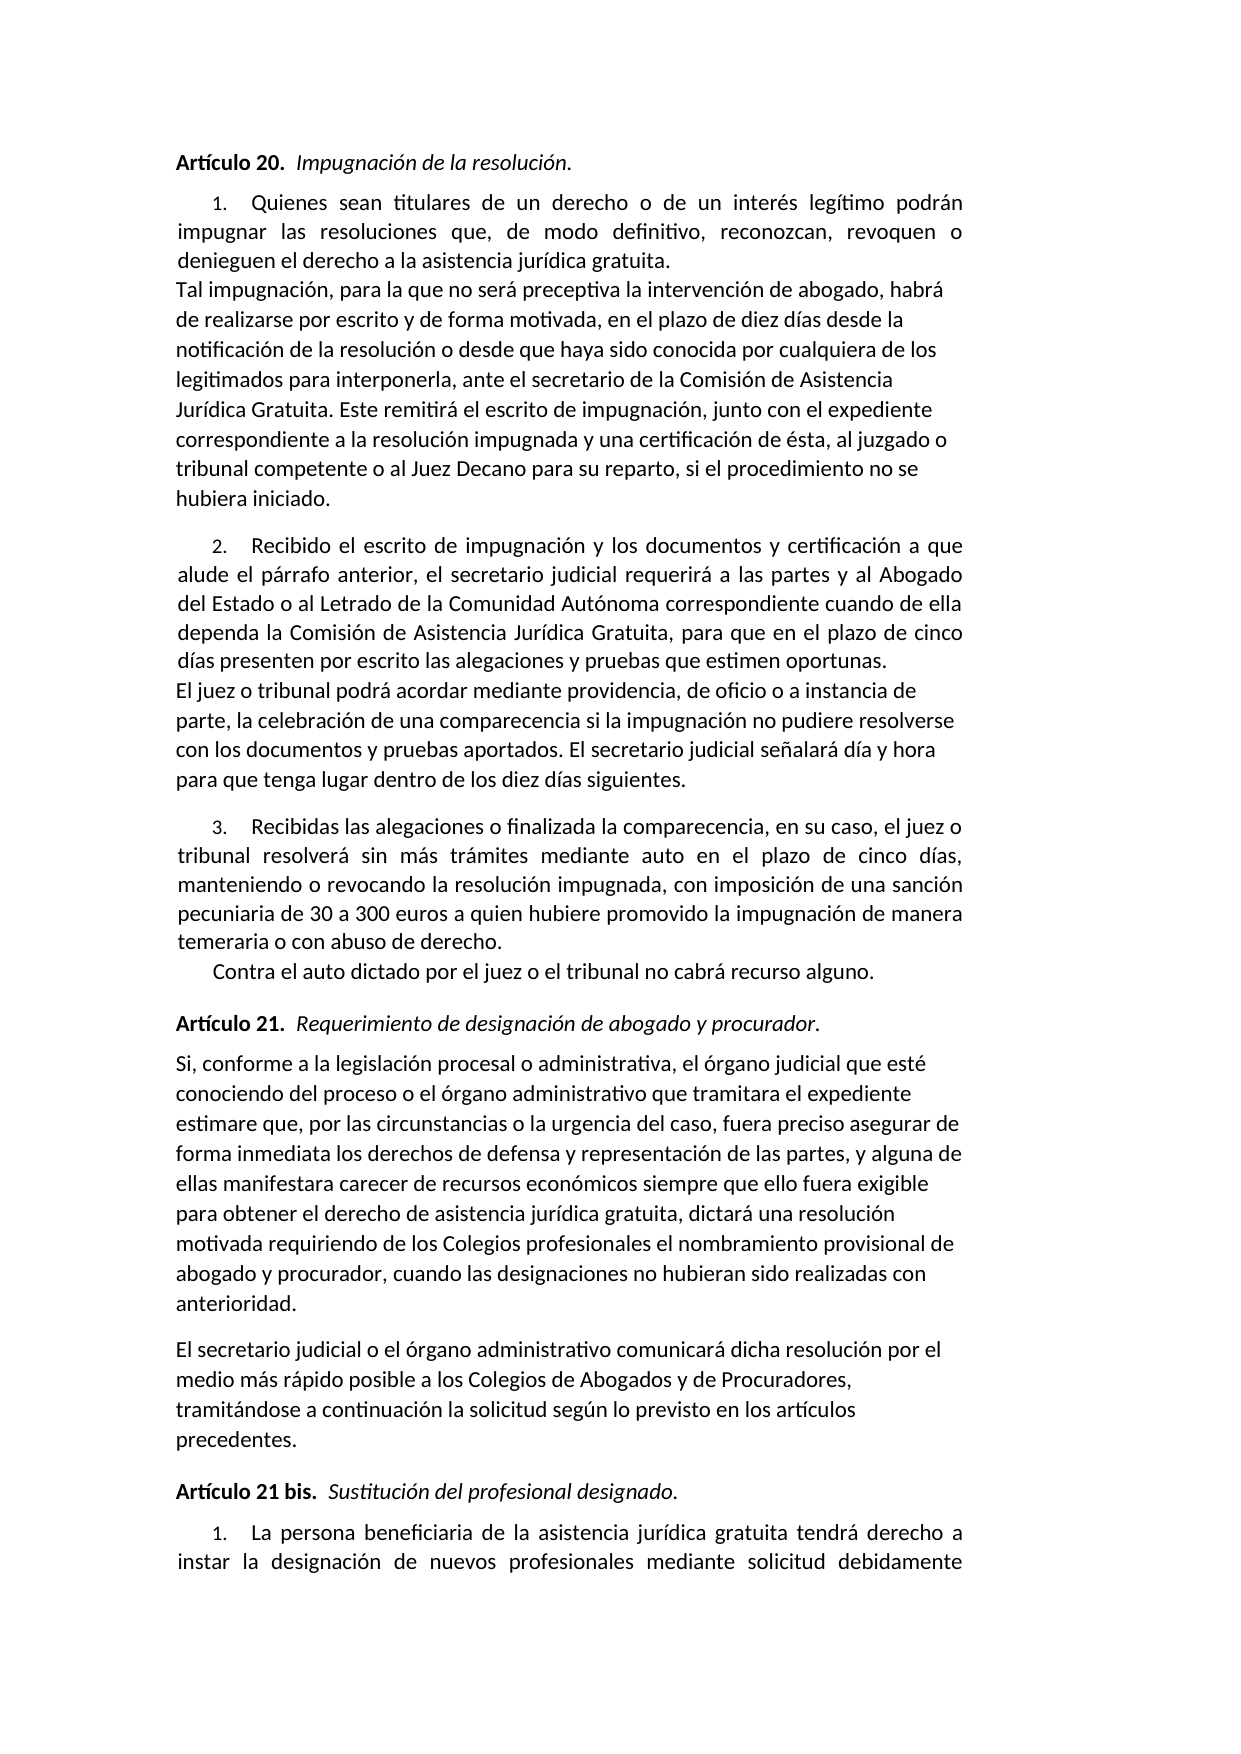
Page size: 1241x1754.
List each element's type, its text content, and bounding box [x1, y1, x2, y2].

list Recibido el escrito de impugnación y los documentos y certificación a que alude el párrafo anterior, el secretario judicial requerirá a las partes y al Abogado del Estado o al Letrado de la Comunidad Autónoma correspondiente cuando de ella dependa la Comisión de Asistencia Jurídica Gratuita, para que en el plazo de cinco días presenten por escrito las alegaciones y pruebas que estimen oportunas. [177, 531, 964, 674]
text Contra el auto dictado por el juez o el tribunal no cabrá recurso alguno. [213, 957, 964, 985]
text Si, conforme a la legislación procesal o administrativa, el órgano judicial que esté conociendo del proceso o el órgano administrativo que tramitara el expediente estimare que, por las circunstancias o la urgencia del caso, fuera preciso asegurar de forma inmediata los derechos de defensa y representación de las partes, y alguna de ellas manifestara carecer de recursos económicos siempre que ello fuera exigible para obtener el derecho de asistencia jurídica gratuita, dictará una resolución motivada requiriendo de los Colegios profesionales el nombramiento provisional de abogado y procurador, cuando las designaciones no hubieran sido realizadas con anterioridad. [176, 1049, 964, 1317]
text Artículo 21. Requerimiento de designación de abogado y procurador. [176, 1009, 1041, 1037]
list La persona beneficiaria de la asistencia jurídica gratuita tendrá derecho a instar la designación de nuevos profesionales mediante solicitud debidamente justificada, que no suspenderá la designación de los profesionales que ya venga acordada. [177, 1518, 964, 1575]
list Recibidas las alegaciones o finalizada la comparecencia, en su caso, el juez o tribunal resolverá sin más trámites mediante auto en el plazo de cinco días, manteniendo o revocando la resolución impugnada, con imposición de una sanción pecuniaria de 30 a 300 euros a quien hubiere promovido la impugnación de manera temeraria o con abuso de derecho. [177, 812, 964, 956]
text El juez o tribunal podrá acordar mediante providencia, de oficio o a instancia de parte, la celebración de una comparecencia si la impugnación no pudiere resolverse con los documentos y pruebas aportados. El secretario judicial señalará día y hora para que tenga lugar dentro de los diez días siguientes. [176, 676, 964, 793]
text Tal impugnación, para la que no será preceptiva la intervención de abogado, habrá de realizarse por escrito y de forma motivada, en el plazo de diez días desde la notificación de la resolución o desde que haya sido conocida por cualquiera de los legitimados para interponerla, ante el secretario de la Comisión de Asistencia Jurídica Gratuita. Este remitirá el escrito de impugnación, junto con el expediente correspondiente a la resolución impugnada y una certificación de ésta, al juzgado o tribunal competente o al Juez Decano para su reparto, si el procedimiento no se hubiera iniciado. [176, 275, 964, 512]
text Artículo 21 bis. Sustitución del profesional designado. [176, 1477, 1041, 1505]
list Quienes sean titulares de un derecho o de un interés legítimo podrán impugnar las resoluciones que, de modo definitivo, reconozcan, revoquen o denieguen el derecho a la asistencia jurídica gratuita. [177, 188, 964, 274]
text Artículo 20. Impugnación de la resolución. [176, 148, 1041, 176]
text El secretario judicial o el órgano administrativo comunicará dicha resolución por el medio más rápido posible a los Colegios de Abogados y de Procuradores, tramitándose a continuación la solicitud según lo previsto en los artículos precedentes. [176, 1335, 964, 1453]
